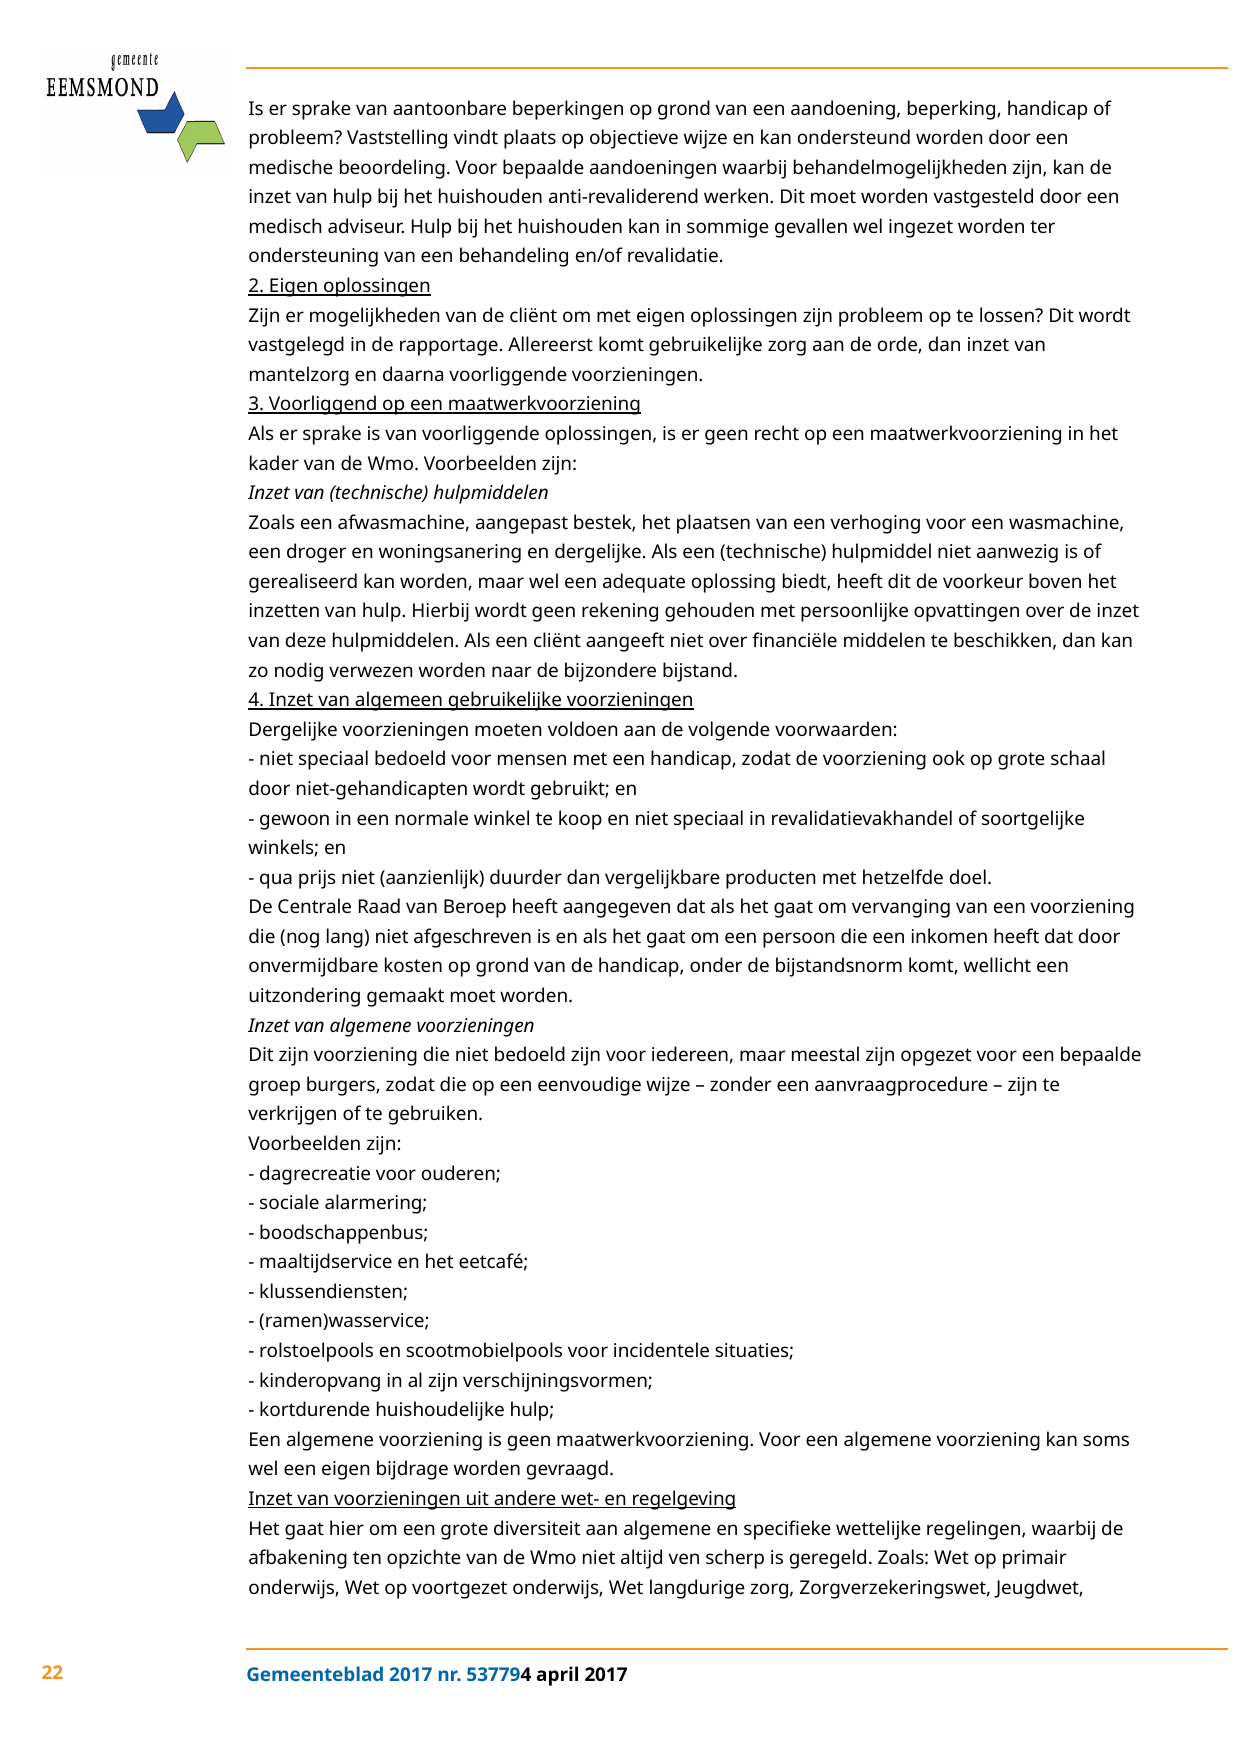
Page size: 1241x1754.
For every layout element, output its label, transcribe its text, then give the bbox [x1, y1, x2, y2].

text Dergelijke voorzieningen moeten voldoen aan de volgende voorwaarden: [248, 716, 1152, 742]
text Inzet van algemene voorzieningen [248, 1012, 1152, 1038]
text Dit zijn voorziening die niet bedoeld zijn voor iedereen, maar meestal zijn opgezet voor een bepaalde groep burgers, zodat die op een eenvoudige wijze – zonder een aanvraagprocedure – zijn te verkrijgen of te gebruiken. [248, 1041, 1152, 1126]
text 4. Inzet van algemeen gebruikelijke voorzieningen [248, 686, 1152, 712]
text 2. Eigen oplossingen [248, 272, 1152, 298]
text Inzet van voorzieningen uit andere wet- en regelgeving [248, 1485, 1152, 1511]
text Als er sprake is van voorliggende oplossingen, is er geen recht op een maatwerkvoorziening in het kader van de Wmo. Voorbeelden zijn: [248, 420, 1152, 476]
text Inzet van (technische) hulpmiddelen [248, 479, 1152, 505]
text Zoals een afwasmachine, aangepast bestek, het plaatsen van een verhoging voor een wasmachine, een droger en woningsanering en dergelijke. Als een (technische) hulpmiddel niet aanwezig is of gerealiseerd kan worden, maar wel een adequate oplossing biedt, heeft dit de voorkeur boven het inzetten van hulp. Hierbij wordt geen rekening gehouden met persoonlijke opvattingen over de inzet van deze hulpmiddelen. Als een cliënt aangeeft niet over financiële middelen te beschikken, dan kan zo nodig verwezen worden naar de bijzondere bijstand. [248, 509, 1152, 683]
text Zijn er mogelijkheden van de cliënt om met eigen oplossingen zijn probleem op te lossen? Dit wordt vastgelegd in de rapportage. Allereerst komt gebruikelijke zorg aan de orde, dan inzet van mantelzorg en daarna voorliggende voorzieningen. [248, 302, 1152, 387]
text - niet speciaal bedoeld voor mensen met een handicap, zodat de voorziening ook op grote schaal door niet-gehandicapten wordt gebruikt; en [248, 746, 1152, 801]
text - qua prijs niet (aanzienlijk) duurder dan vergelijkbare producten met hetzelfde doel. [248, 864, 1152, 890]
text - boodschappenbus; [248, 1219, 1152, 1245]
text - maaltijdservice en het eetcafé; [248, 1248, 1152, 1274]
text Een algemene voorziening is geen maatwerkvoorziening. Voor een algemene voorziening kan soms wel een eigen bijdrage worden gevraagd. [248, 1426, 1152, 1481]
text - kortdurende huishoudelijke hulp; [248, 1396, 1152, 1422]
picture [41, 47, 231, 172]
text De Centrale Raad van Beroep heeft aangegeven dat als het gaat om vervanging van een voorziening die (nog lang) niet afgeschreven is en als het gaat om een persoon die een inkomen heeft dat door onvermijdbare kosten op grond van de handicap, onder de bijstandsnorm komt, wellicht een uitzondering gemaakt moet worden. [248, 893, 1152, 1008]
text - gewoon in een normale winkel te koop en niet speciaal in revalidatievakhandel of soortgelijke winkels; en [248, 805, 1152, 860]
text - rolstoelpools en scootmobielpools voor incidentele situaties; [248, 1337, 1152, 1363]
text - kinderopvang in al zijn verschijningsvormen; [248, 1367, 1152, 1393]
text Het gaat hier om een grote diversiteit aan algemene en specifieke wettelijke regelingen, waarbij de afbakening ten opzichte van de Wmo niet altijd ven scherp is geregeld. Zoals: Wet op primair onderwijs, Wet op voortgezet onderwijs, Wet langdurige zorg, Zorgverzekeringswet, Jeugdwet, [248, 1515, 1152, 1600]
text - klussendiensten; [248, 1278, 1152, 1304]
text 3. Voorliggend op een maatwerkvoorziening [248, 391, 1152, 416]
text - dagrecreatie voor ouderen; [248, 1160, 1152, 1186]
text Is er sprake van aantoonbare beperkingen op grond van een aandoening, beperking, handicap of probleem? Vaststelling vindt plaats op objectieve wijze en kan ondersteund worden door een medische beoordeling. Voor bepaalde aandoeningen waarbij behandelmogelijkheden zijn, kan de inzet van hulp bij het huishouden anti-revaliderend werken. Dit moet worden vastgesteld door een medisch adviseur. Hulp bij het huishouden kan in sommige gevallen wel ingezet worden ter ondersteuning van een behandeling en/of revalidatie. [248, 95, 1152, 268]
text Voorbeelden zijn: [248, 1130, 1152, 1156]
text - sociale alarmering; [248, 1189, 1152, 1215]
text - (ramen)wasservice; [248, 1308, 1152, 1333]
